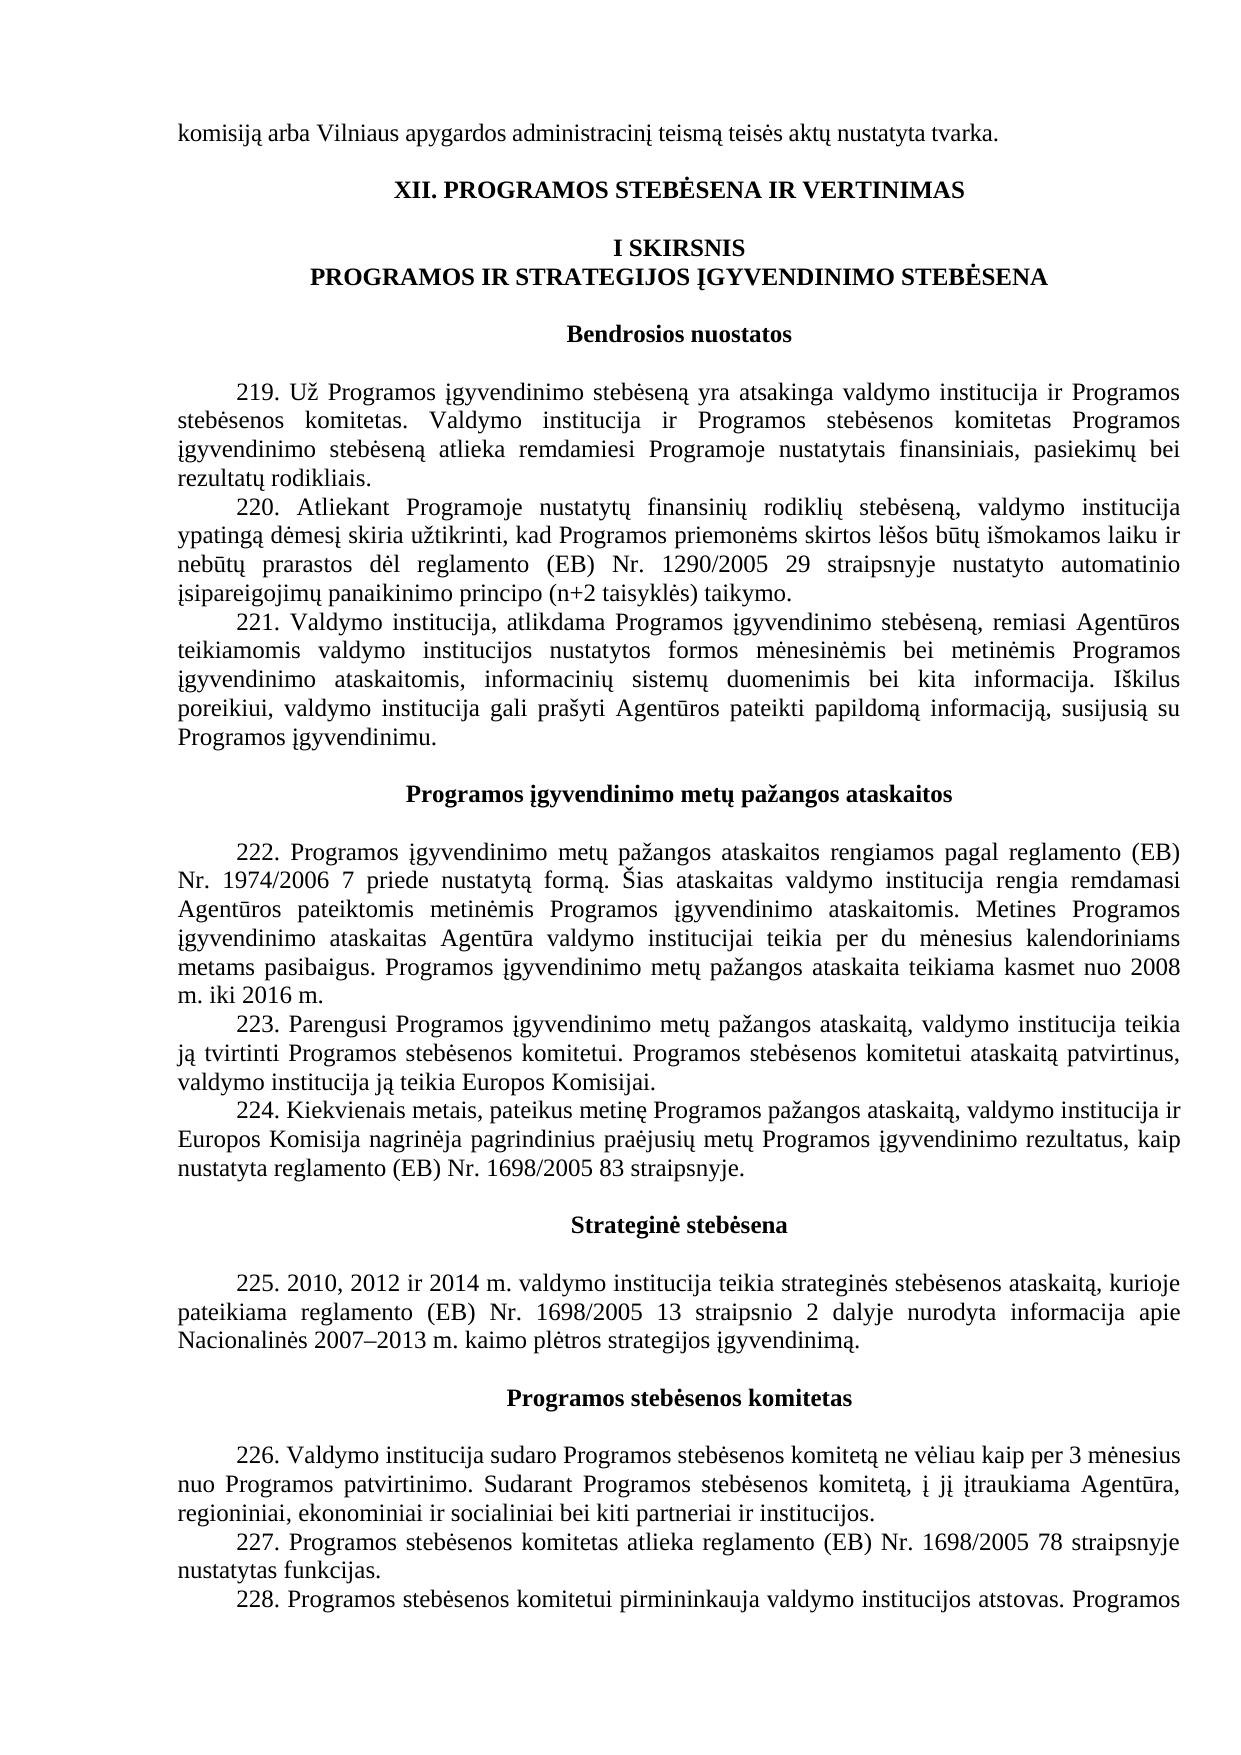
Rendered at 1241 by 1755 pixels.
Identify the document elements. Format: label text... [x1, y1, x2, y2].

text 225. 2010, 2012 ir 2014 m. valdymo institucija teikia strateginės stebėsenos ataskaitą, kurioje pateikiama reglamento (EB) Nr. 1698/2005 13 straipsnio 2 dalyje nurodyta informacija apie Nacionalinės 2007–2013 m. kaimo plėtros strategijos įgyvendinimą. [177, 1268, 1181, 1354]
text Programos stebėsenos komitetas [177, 1383, 1181, 1412]
text Strateginė stebėsena [177, 1211, 1181, 1239]
text XII. PROGRAMOS STEBĖSENA IR VERTINIMAS [177, 176, 1181, 204]
text 219. Už Programos įgyvendinimo stebėseną yra atsakinga valdymo institucija ir Programos stebėsenos komitetas. Valdymo institucija ir Programos stebėsenos komitetas Programos įgyvendinimo stebėseną atlieka remdamiesi Programoje nustatytais finansiniais, pasiekimų bei rezultatų rodikliais. [177, 377, 1181, 492]
text Programos įgyvendinimo metų pažangos ataskaitos [177, 779, 1181, 808]
text PROGRAMOS IR STRATEGIJOS ĮGYVENDINIMO STEBĖSENA [177, 262, 1181, 291]
text 221. Valdymo institucija, atlikdama Programos įgyvendinimo stebėseną, remiasi Agentūros teikiamomis valdymo institucijos nustatytos formos mėnesinėmis bei metinėmis Programos įgyvendinimo ataskaitomis, informacinių sistemų duomenimis bei kita informacija. Iškilus poreikiui, valdymo institucija gali prašyti Agentūros pateikti papildomą informaciją, susijusią su Programos įgyvendinimu. [177, 607, 1181, 751]
text 227. Programos stebėsenos komitetas atlieka reglamento (EB) Nr. 1698/2005 78 straipsnyje nustatytas funkcijas. [177, 1527, 1181, 1584]
text 226. Valdymo institucija sudaro Programos stebėsenos komitetą ne vėliau kaip per 3 mėnesius nuo Programos patvirtinimo. Sudarant Programos stebėsenos komitetą, į jį įtraukiama Agentūra, regioniniai, ekonominiai ir socialiniai bei kiti partneriai ir institucijos. [177, 1441, 1181, 1527]
text Bendrosios nuostatos [177, 319, 1181, 348]
text 223. Parengusi Programos įgyvendinimo metų pažangos ataskaitą, valdymo institucija teikia ją tvirtinti Programos stebėsenos komitetui. Programos stebėsenos komitetui ataskaitą patvirtinus, valdymo institucija ją teikia Europos Komisijai. [177, 1009, 1181, 1096]
text 220. Atliekant Programoje nustatytų finansinių rodiklių stebėseną, valdymo institucija ypatingą dėmesį skiria užtikrinti, kad Programos priemonėms skirtos lėšos būtų išmokamos laiku ir nebūtų prarastos dėl reglamento (EB) Nr. 1290/2005 29 straipsnyje nustatyto automatinio įsipareigojimų panaikinimo principo (n+2 taisyklės) taikymo. [177, 492, 1181, 607]
text 222. Programos įgyvendinimo metų pažangos ataskaitos rengiamos pagal reglamento (EB) Nr. 1974/2006 7 priede nustatytą formą. Šias ataskaitas valdymo institucija rengia remdamasi Agentūros pateiktomis metinėmis Programos įgyvendinimo ataskaitomis. Metines Programos įgyvendinimo ataskaitas Agentūra valdymo institucijai teikia per du mėnesius kalendoriniams metams pasibaigus. Programos įgyvendinimo metų pažangos ataskaita teikiama kasmet nuo 2008 m. iki 2016 m. [177, 837, 1181, 1009]
text I SKIRSNIS [177, 233, 1181, 262]
text komisiją arba Vilniaus apygardos administracinį teismą teisės aktų nustatyta tvarka. [177, 118, 1181, 147]
text 228. Programos stebėsenos komitetui pirmininkauja valdymo institucijos atstovas. Programos [177, 1584, 1181, 1613]
text 224. Kiekvienais metais, pateikus metinę Programos pažangos ataskaitą, valdymo institucija ir Europos Komisija nagrinėja pagrindinius praėjusių metų Programos įgyvendinimo rezultatus, kaip nustatyta reglamento (EB) Nr. 1698/2005 83 straipsnyje. [177, 1096, 1181, 1182]
